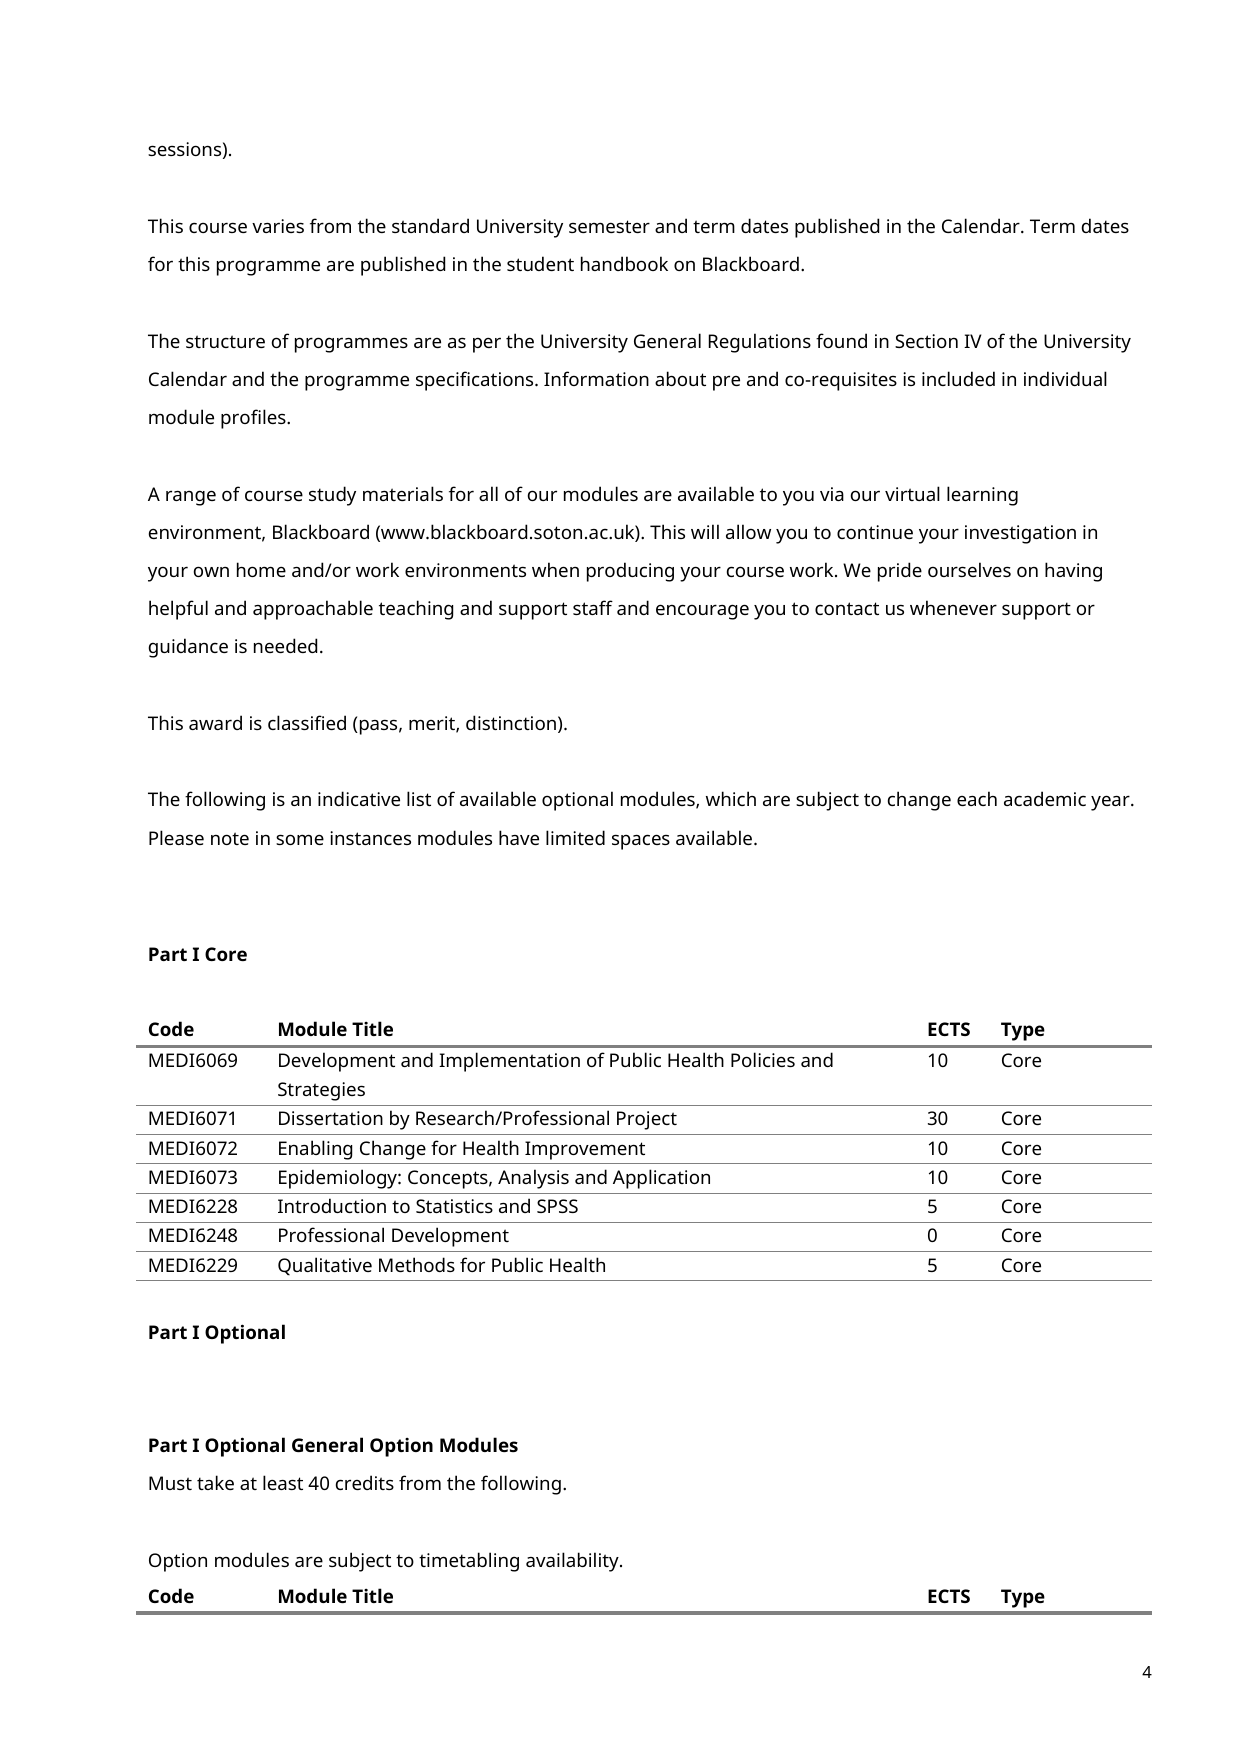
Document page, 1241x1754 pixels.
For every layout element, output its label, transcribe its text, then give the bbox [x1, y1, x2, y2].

table_cell 10 [916, 1135, 989, 1163]
table_cell 10 [916, 1048, 989, 1104]
table_cell MEDI6248 [136, 1223, 266, 1251]
table_cell Part I Core [136, 904, 1152, 1016]
table_cell Part I Optional [136, 1281, 1152, 1394]
table_cell Code [136, 1016, 266, 1044]
table_cell Core [989, 1106, 1152, 1134]
table_cell 0 [916, 1223, 989, 1251]
table_cell 10 [916, 1164, 989, 1192]
table_cell Enabling Change for Health Improvement [266, 1135, 916, 1163]
table_cell Core [989, 1252, 1152, 1280]
table_cell Core [989, 1048, 1152, 1104]
table_cell MEDI6071 [136, 1106, 266, 1134]
table_cell Module Title [266, 1583, 916, 1611]
table_cell MEDI6072 [136, 1135, 266, 1163]
table_cell Core [989, 1164, 1152, 1192]
table_cell Development and Implementation of Public Health Policies and Strategies [266, 1048, 916, 1104]
table_cell 30 [916, 1106, 989, 1134]
table_cell Part I Optional General Option Modules Must take at least 40 credits from the following. Option modules are subject to timetabling availability. [136, 1394, 1152, 1583]
table_cell sessions). This course varies from the standard University semester and term dates published in the Calendar. Term dates for this programme are published in the student handbook on Blackboard. The structure of programmes are as per the University General Regulations found in Section IV of the University Calendar and the programme specifications. Information about pre and co-requisites is included in individual module profiles. A range of course study materials for all of our modules are available to you via our virtual learning environment, Blackboard (www.blackboard.soton.ac.uk). This will allow you to continue your investigation in your own home and/or work environments when producing your course work. We pride ourselves on having helpful and approachable teaching and support staff and encourage you to contact us whenever support or guidance is needed. This award is classified (pass, merit, distinction). The following is an indicative list of available optional modules, which are subject to change each academic year. Please note in some instances modules have limited spaces available. [136, 137, 1152, 903]
table_cell Type [989, 1016, 1152, 1044]
table_cell MEDI6069 [136, 1048, 266, 1104]
table_cell Dissertation by Research/Professional Project [266, 1106, 916, 1134]
table_cell Introduction to Statistics and SPSS [266, 1194, 916, 1222]
table_cell ECTS [916, 1583, 989, 1611]
table_cell Core [989, 1223, 1152, 1251]
table_cell 5 [916, 1252, 989, 1280]
table_cell Module Title [266, 1016, 916, 1044]
table_cell Type [989, 1583, 1152, 1611]
table_cell MEDI6228 [136, 1194, 266, 1222]
table_cell 5 [916, 1194, 989, 1222]
table_cell Code [136, 1583, 266, 1611]
table_cell MEDI6073 [136, 1164, 266, 1192]
table_cell Professional Development [266, 1223, 916, 1251]
table_cell MEDI6229 [136, 1252, 266, 1280]
table_cell Qualitative Methods for Public Health [266, 1252, 916, 1280]
table_cell Epidemiology: Concepts, Analysis and Application [266, 1164, 916, 1192]
table_cell Core [989, 1135, 1152, 1163]
table_cell ECTS [916, 1016, 989, 1044]
table_cell Core [989, 1194, 1152, 1222]
